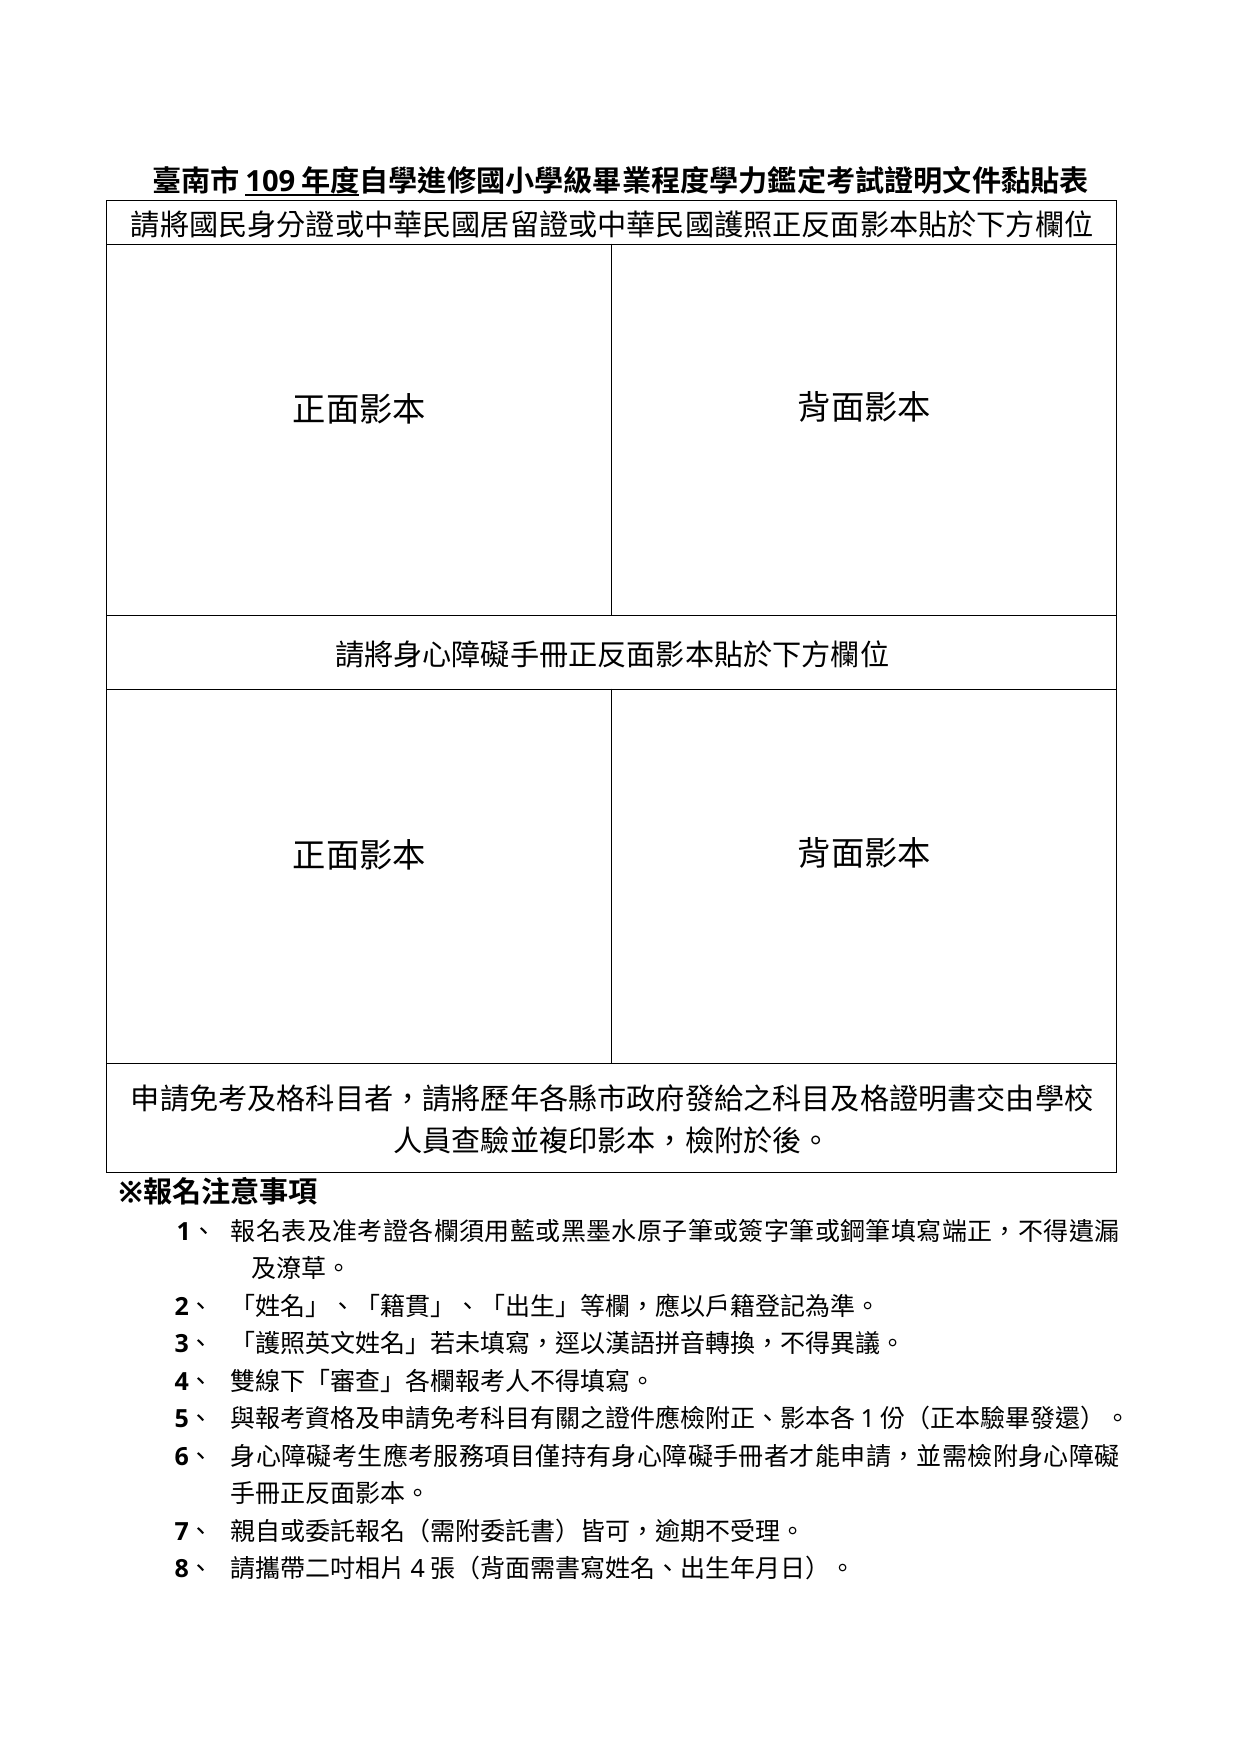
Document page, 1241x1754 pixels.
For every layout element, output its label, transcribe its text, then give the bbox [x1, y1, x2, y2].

list 請攜帶二吋相片4張（背面需書寫姓名、出生年月日）。 [174, 1548, 1122, 1585]
list 報名表及准考證各欄須用藍或黑墨水原子筆或簽字筆或鋼筆填寫端正，不得遺漏及潦草。 [176, 1210, 1122, 1285]
table_cell 背面影本 [612, 690, 1116, 1063]
list 「姓名」、「籍貫」、「出生」等欄，應以戶籍登記為準。 [174, 1285, 1122, 1323]
table_header 請將國民身分證或中華民國居留證或中華民國護照正反面影本貼於下方欄位 [107, 201, 1116, 243]
table_cell 申請免考及格科目者，請將歷年各縣市政府發給之科目及格證明書交由學校人員查驗並複印影本，檢附於後。 [107, 1064, 1116, 1172]
table_cell 背面影本 [612, 245, 1116, 615]
list 身心障礙考生應考服務項目僅持有身心障礙手冊者才能申請，並需檢附身心障礙手冊正反面影本。 [174, 1435, 1122, 1510]
list 「護照英文姓名」若未填寫，逕以漢語拼音轉換，不得異議。 [174, 1323, 1122, 1360]
text 臺南市109年度自學進修國小學級畢業程度學力鑑定考試證明文件黏貼表 [118, 158, 1122, 200]
table_cell 正面影本 [107, 245, 611, 615]
text ※報名注意事項 [118, 1173, 1122, 1210]
table_cell 正面影本 [107, 690, 611, 1063]
list 親自或委託報名（需附委託書）皆可，逾期不受理。 [174, 1510, 1122, 1548]
list 雙線下「審查」各欄報考人不得填寫。 [174, 1360, 1122, 1398]
table_cell 請將身心障礙手冊正反面影本貼於下方欄位 [107, 616, 1116, 688]
list 與報考資格及申請免考科目有關之證件應檢附正、影本各1份（正本驗畢發還）。 [174, 1398, 1122, 1435]
